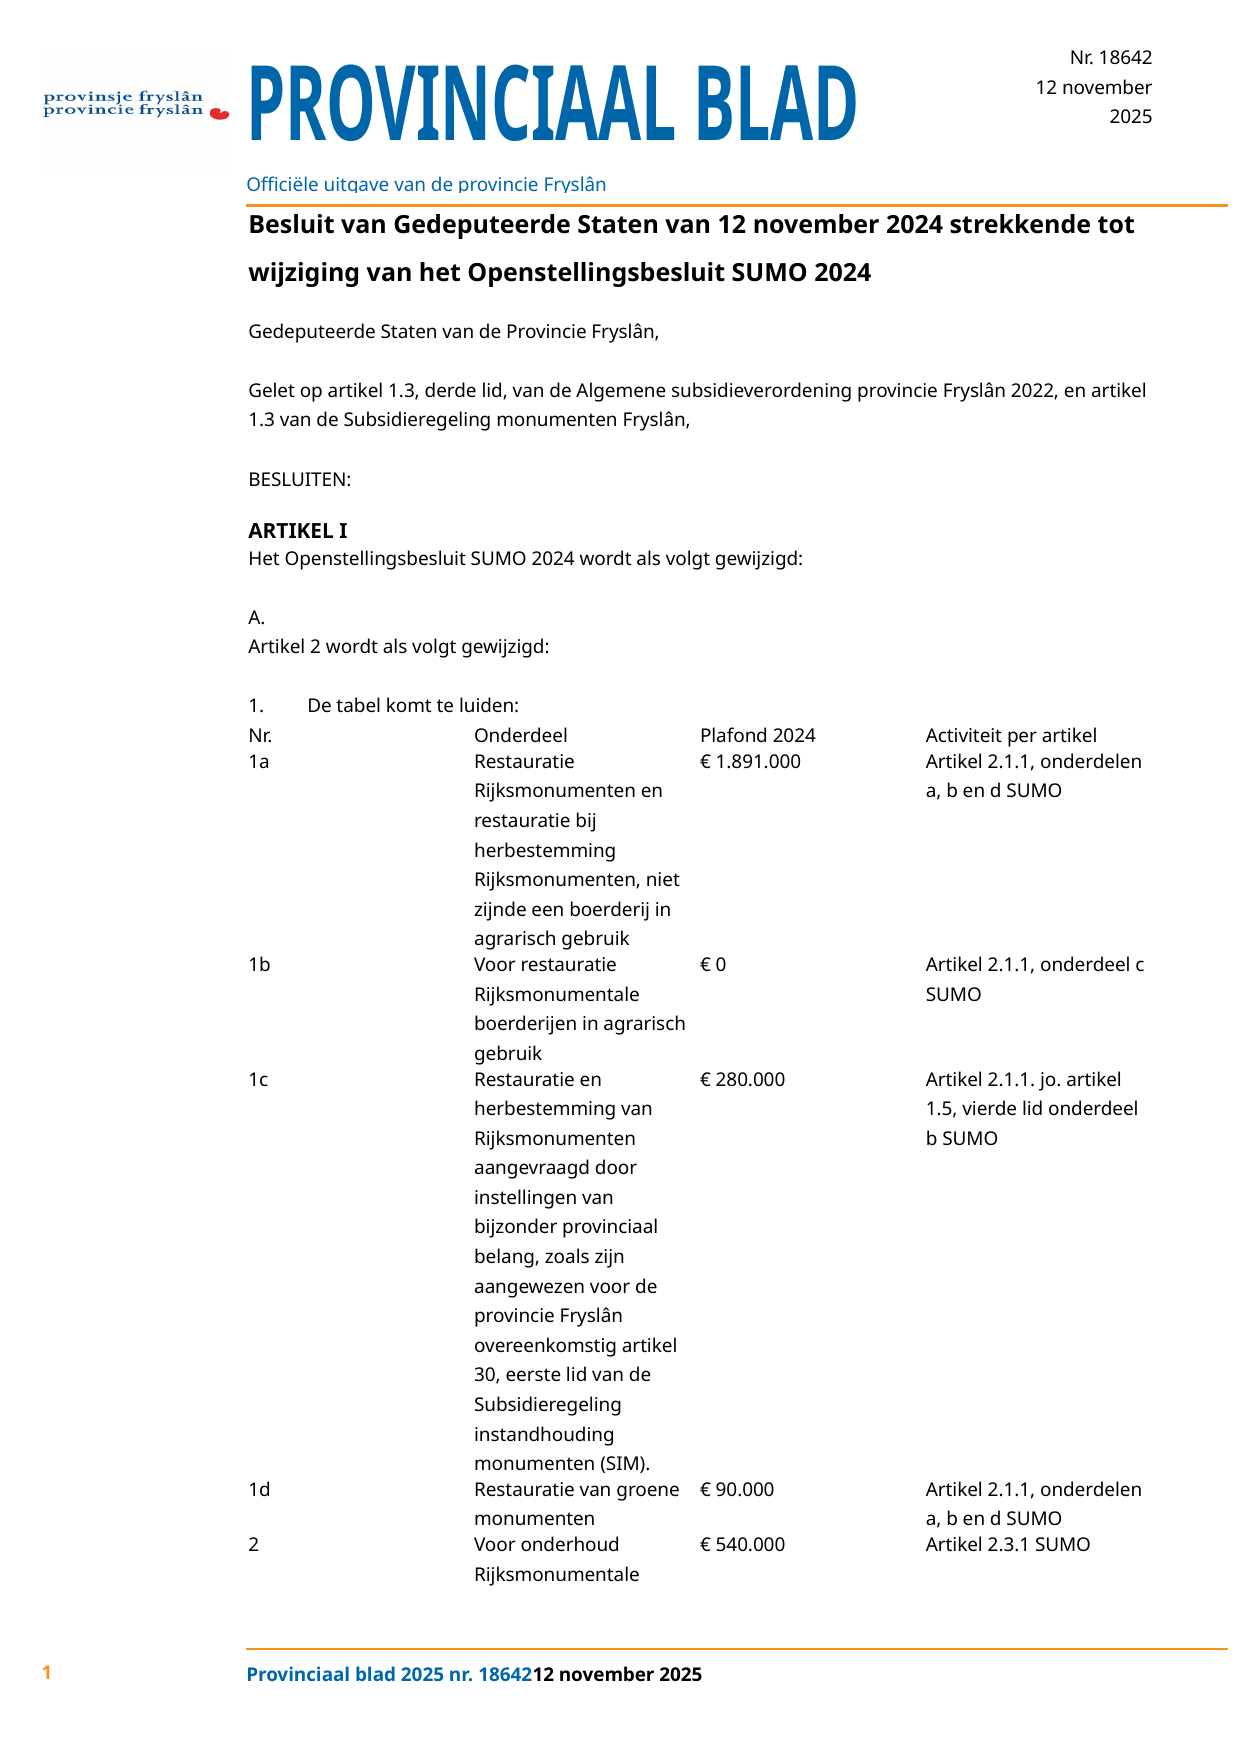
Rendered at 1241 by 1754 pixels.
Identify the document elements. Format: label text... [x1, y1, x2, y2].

table_cell Voor onderhoud Rijksmonumentale [474, 1531, 700, 1587]
table_cell 1a [248, 748, 474, 951]
table_cell € 0 [700, 951, 926, 1066]
table_header Onderdeel [474, 722, 700, 748]
table_header Plafond 2024 [700, 722, 926, 748]
text Gedeputeerde Staten van de Provincie Fryslân, [248, 318, 1152, 344]
text Artikel 2 wordt als volgt gewijzigd: [248, 633, 1152, 659]
table_cell Restauratie en herbestemming van Rijksmonumenten aangevraagd door instellingen van bijzonder provinciaal belang, zoals zijn aangewezen voor de provincie Fryslân overeenkomstig artikel 30, eerste lid van de Subsidieregeling instandhouding monumenten (SIM). [474, 1066, 700, 1476]
list De tabel komt te luiden: [248, 693, 1152, 718]
table_cell Voor restauratie Rijksmonumentale boerderijen in agrarisch gebruik [474, 951, 700, 1066]
text A. [248, 604, 1152, 629]
text BESLUITEN: [248, 466, 1152, 492]
table_cell € 90.000 [700, 1476, 926, 1531]
picture [41, 47, 231, 172]
text Besluit van Gedeputeerde Staten van 12 november 2024 strekkende tot wijziging van het Openstellingsbesluit SUMO 2024 [248, 207, 1152, 288]
table_cell Artikel 2.1.1. jo. artikel 1.5, vierde lid onderdeel b SUMO [926, 1066, 1152, 1476]
table_cell Restauratie van groene monumenten [474, 1476, 700, 1531]
table_cell € 540.000 [700, 1531, 926, 1587]
table_header Nr. [248, 722, 474, 748]
text Het Openstellingsbesluit SUMO 2024 wordt als volgt gewijzigd: [248, 545, 1152, 570]
table_cell Artikel 2.1.1, onderdeel c SUMO [926, 951, 1152, 1066]
table_cell 1d [248, 1476, 474, 1531]
table_cell 1b [248, 951, 474, 1066]
text Gelet op artikel 1.3, derde lid, van de Algemene subsidieverordening provincie Fryslân 2022, en artikel 1.3 van de Subsidieregeling monumenten Fryslân, [248, 377, 1152, 432]
table_cell € 1.891.000 [700, 748, 926, 951]
table_cell Artikel 2.1.1, onderdelen a, b en d SUMO [926, 748, 1152, 951]
text ARTIKEL I [248, 516, 1152, 545]
table_cell 1c [248, 1066, 474, 1476]
table_cell 2 [248, 1531, 474, 1587]
table_cell Artikel 2.1.1, onderdelen a, b en d SUMO [926, 1476, 1152, 1531]
table_cell € 280.000 [700, 1066, 926, 1476]
table_cell Restauratie Rijksmonumenten en restauratie bij herbestemming Rijksmonumenten, niet zijnde een boerderij in agrarisch gebruik [474, 748, 700, 951]
table_cell Artikel 2.3.1 SUMO [926, 1531, 1152, 1587]
table_header Activiteit per artikel [926, 722, 1152, 748]
